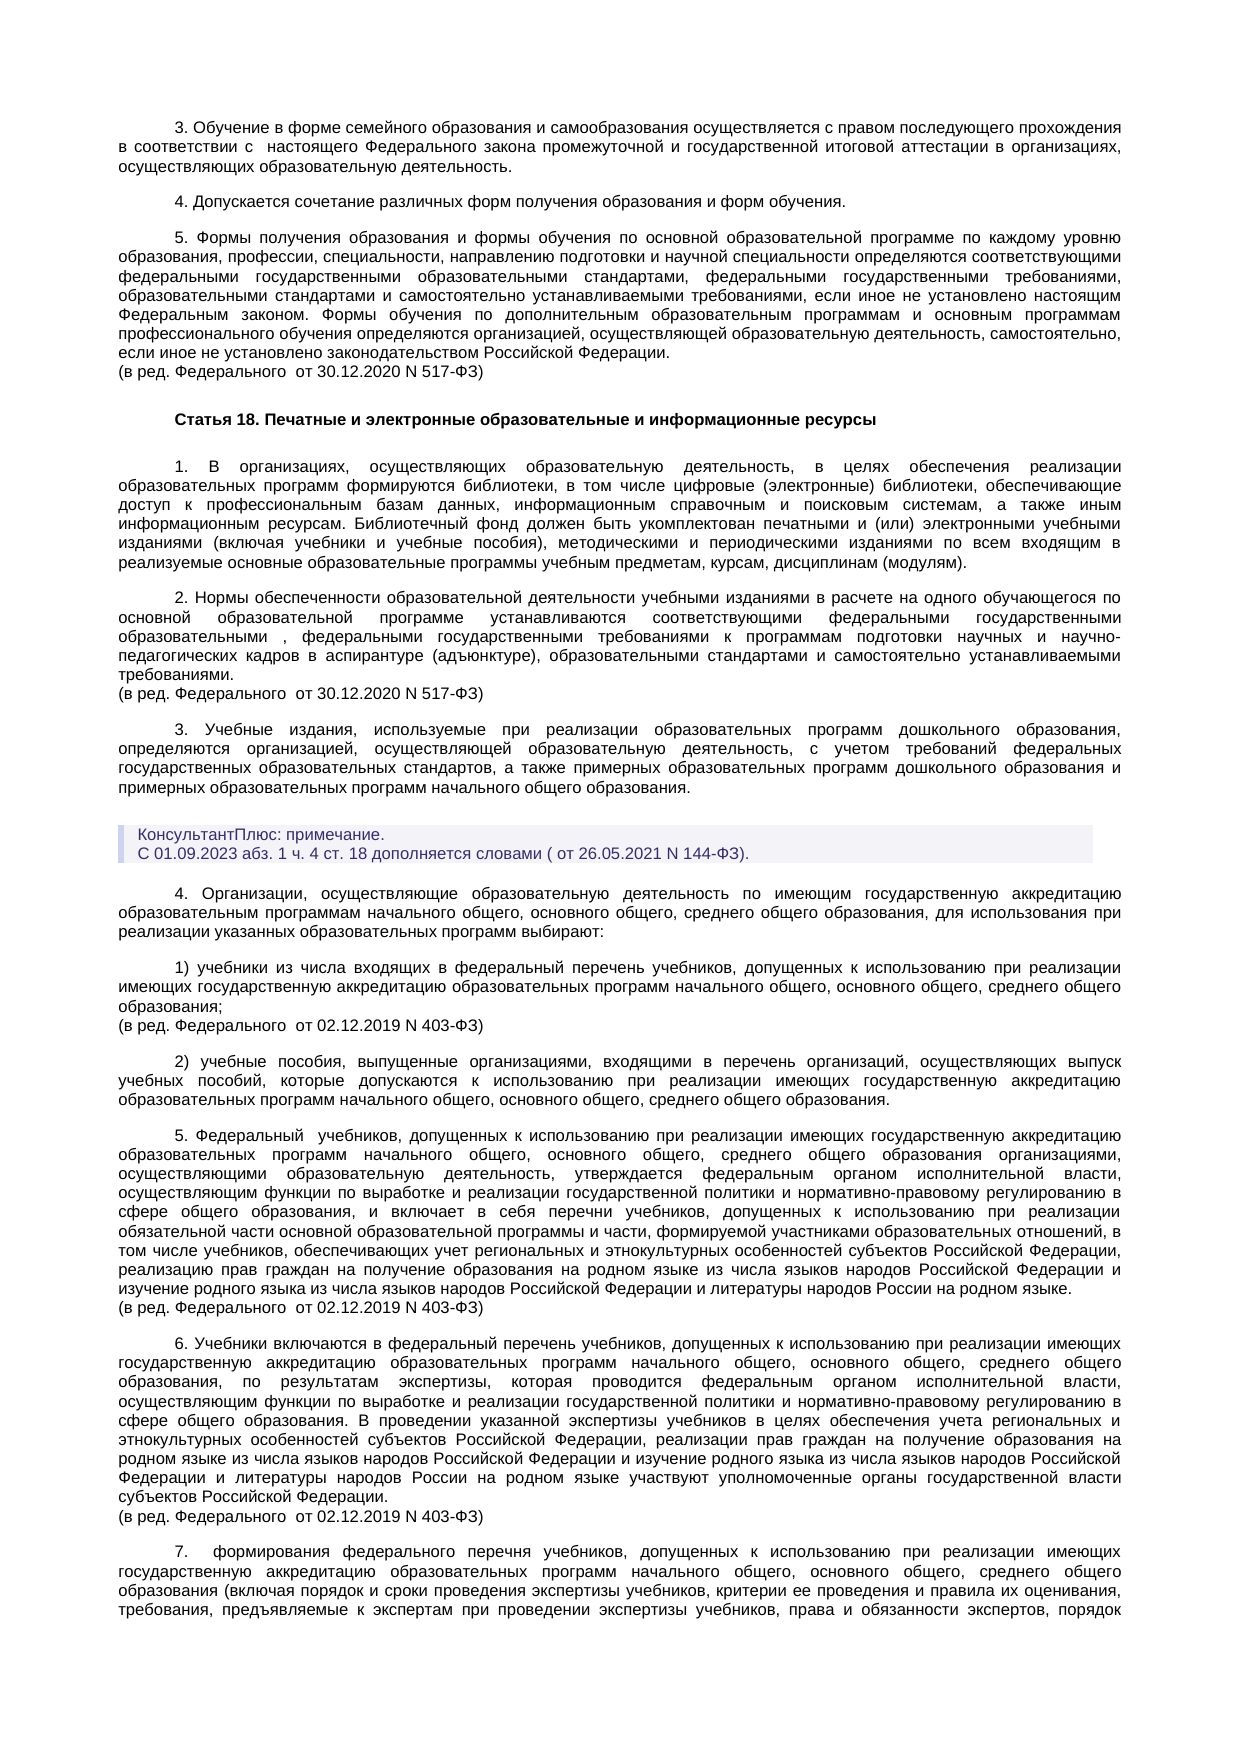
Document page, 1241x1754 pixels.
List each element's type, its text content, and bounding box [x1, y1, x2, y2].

text (в ред. Федерального от 02.12.2019 N 403-ФЗ) [118, 1506, 1122, 1526]
text 1) учебники из числа входящих в федеральный перечень учебников, допущенных к использованию при реализации имеющих государственную аккредитацию образовательных программ начального общего, основного общего, среднего общего образования; [118, 958, 1122, 1016]
text 5. Федеральный учебников, допущенных к использованию при реализации имеющих государственную аккредитацию образовательных программ начального общего, основного общего, среднего общего образования организациями, осуществляющими образовательную деятельность, утверждается федеральным органом исполнительной власти, осуществляющим функции по выработке и реализации государственной политики и нормативно-правовому регулированию в сфере общего образования, и включает в себя перечни учебников, допущенных к использованию при реализации обязательной части основной образовательной программы и части, формируемой участниками образовательных отношений, в том числе учебников, обеспечивающих учет региональных и этнокультурных особенностей субъектов Российской Федерации, реализацию прав граждан на получение образования на родном языке из числа языков народов Российской Федерации и изучение родного языка из числа языков народов Российской Федерации и литературы народов России на родном языке. [118, 1126, 1122, 1298]
text 5. Формы получения образования и формы обучения по основной образовательной программе по каждому уровню образования, профессии, специальности, направлению подготовки и научной специальности определяются соответствующими федеральными государственными образовательными стандартами, федеральными государственными требованиями, образовательными стандартами и самостоятельно устанавливаемыми требованиями, если иное не установлено настоящим Федеральным законом. Формы обучения по дополнительным образовательным программам и основным программам профессионального обучения определяются организацией, осуществляющей образовательную деятельность, самостоятельно, если иное не установлено законодательством Российской Федерации. [118, 228, 1122, 362]
text (в ред. Федерального от 30.12.2020 N 517-ФЗ) [118, 362, 1122, 381]
text 2) учебные пособия, выпущенные организациями, входящими в перечень организаций, осуществляющих выпуск учебных пособий, которые допускаются к использованию при реализации имеющих государственную аккредитацию образовательных программ начального общего, основного общего, среднего общего образования. [118, 1051, 1122, 1109]
text Статья 18. Печатные и электронные образовательные и информационные ресурсы [118, 409, 1122, 429]
text (в ред. Федерального от 30.12.2020 N 517-ФЗ) [118, 684, 1122, 703]
text 3. Обучение в форме семейного образования и самообразования осуществляется с правом последующего прохождения в соответствии с настоящего Федерального закона промежуточной и государственной итоговой аттестации в организациях, осуществляющих образовательную деятельность. [118, 118, 1122, 176]
table_header [124, 825, 136, 863]
text 6. Учебники включаются в федеральный перечень учебников, допущенных к использованию при реализации имеющих государственную аккредитацию образовательных программ начального общего, основного общего, среднего общего образования, по результатам экспертизы, которая проводится федеральным органом исполнительной власти, осуществляющим функции по выработке и реализации государственной политики и нормативно-правовому регулированию в сфере общего образования. В проведении указанной экспертизы учебников в целях обеспечения учета региональных и этнокультурных особенностей субъектов Российской Федерации, реализации прав граждан на получение образования на родном языке из числа языков народов Российской Федерации и изучение родного языка из числа языков народов Российской Федерации и литературы народов России на родном языке участвуют уполномоченные органы государственной власти субъектов Российской Федерации. [118, 1334, 1122, 1506]
table_header [1081, 825, 1093, 863]
text 7. формирования федерального перечня учебников, допущенных к использованию при реализации имеющих государственную аккредитацию образовательных программ начального общего, основного общего, среднего общего образования (включая порядок и сроки проведения экспертизы учебников, критерии ее проведения и правила их оценивания, требования, предъявляемые к экспертам при проведении экспертизы учебников, права и обязанности экспертов, порядок [118, 1542, 1122, 1619]
text 2. Нормы обеспеченности образовательной деятельности учебными изданиями в расчете на одного обучающегося по основной образовательной программе устанавливаются соответствующими федеральными государственными образовательными , федеральными государственными требованиями к программам подготовки научных и научно-педагогических кадров в аспирантуре (адъюнктуре), образовательными стандартами и самостоятельно устанавливаемыми требованиями. [118, 588, 1122, 684]
table_header [118, 825, 124, 863]
text 1. В организациях, осуществляющих образовательную деятельность, в целях обеспечения реализации образовательных программ формируются библиотеки, в том числе цифровые (электронные) библиотеки, обеспечивающие доступ к профессиональным базам данных, информационным справочным и поисковым системам, а также иным информационным ресурсам. Библиотечный фонд должен быть укомплектован печатными и (или) электронными учебными изданиями (включая учебники и учебные пособия), методическими и периодическими изданиями по всем входящим в реализуемые основные образовательные программы учебным предметам, курсам, дисциплинам (модулям). [118, 457, 1122, 572]
text (в ред. Федерального от 02.12.2019 N 403-ФЗ) [118, 1016, 1122, 1035]
text 4. Организации, осуществляющие образовательную деятельность по имеющим государственную аккредитацию образовательным программам начального общего, основного общего, среднего общего образования, для использования при реализации указанных образовательных программ выбирают: [118, 884, 1122, 941]
text (в ред. Федерального от 02.12.2019 N 403-ФЗ) [118, 1298, 1122, 1317]
table_header КонсультантПлюс: примечание. С 01.09.2023 абз. 1 ч. 4 ст. 18 дополняется словами ( от 26.05.2021 N 144-ФЗ). [136, 825, 1081, 863]
text 3. Учебные издания, используемые при реализации образовательных программ дошкольного образования, определяются организацией, осуществляющей образовательную деятельность, с учетом требований федеральных государственных образовательных стандартов, а также примерных образовательных программ дошкольного образования и примерных образовательных программ начального общего образования. [118, 720, 1122, 797]
text 4. Допускается сочетание различных форм получения образования и форм обучения. [118, 192, 1122, 211]
